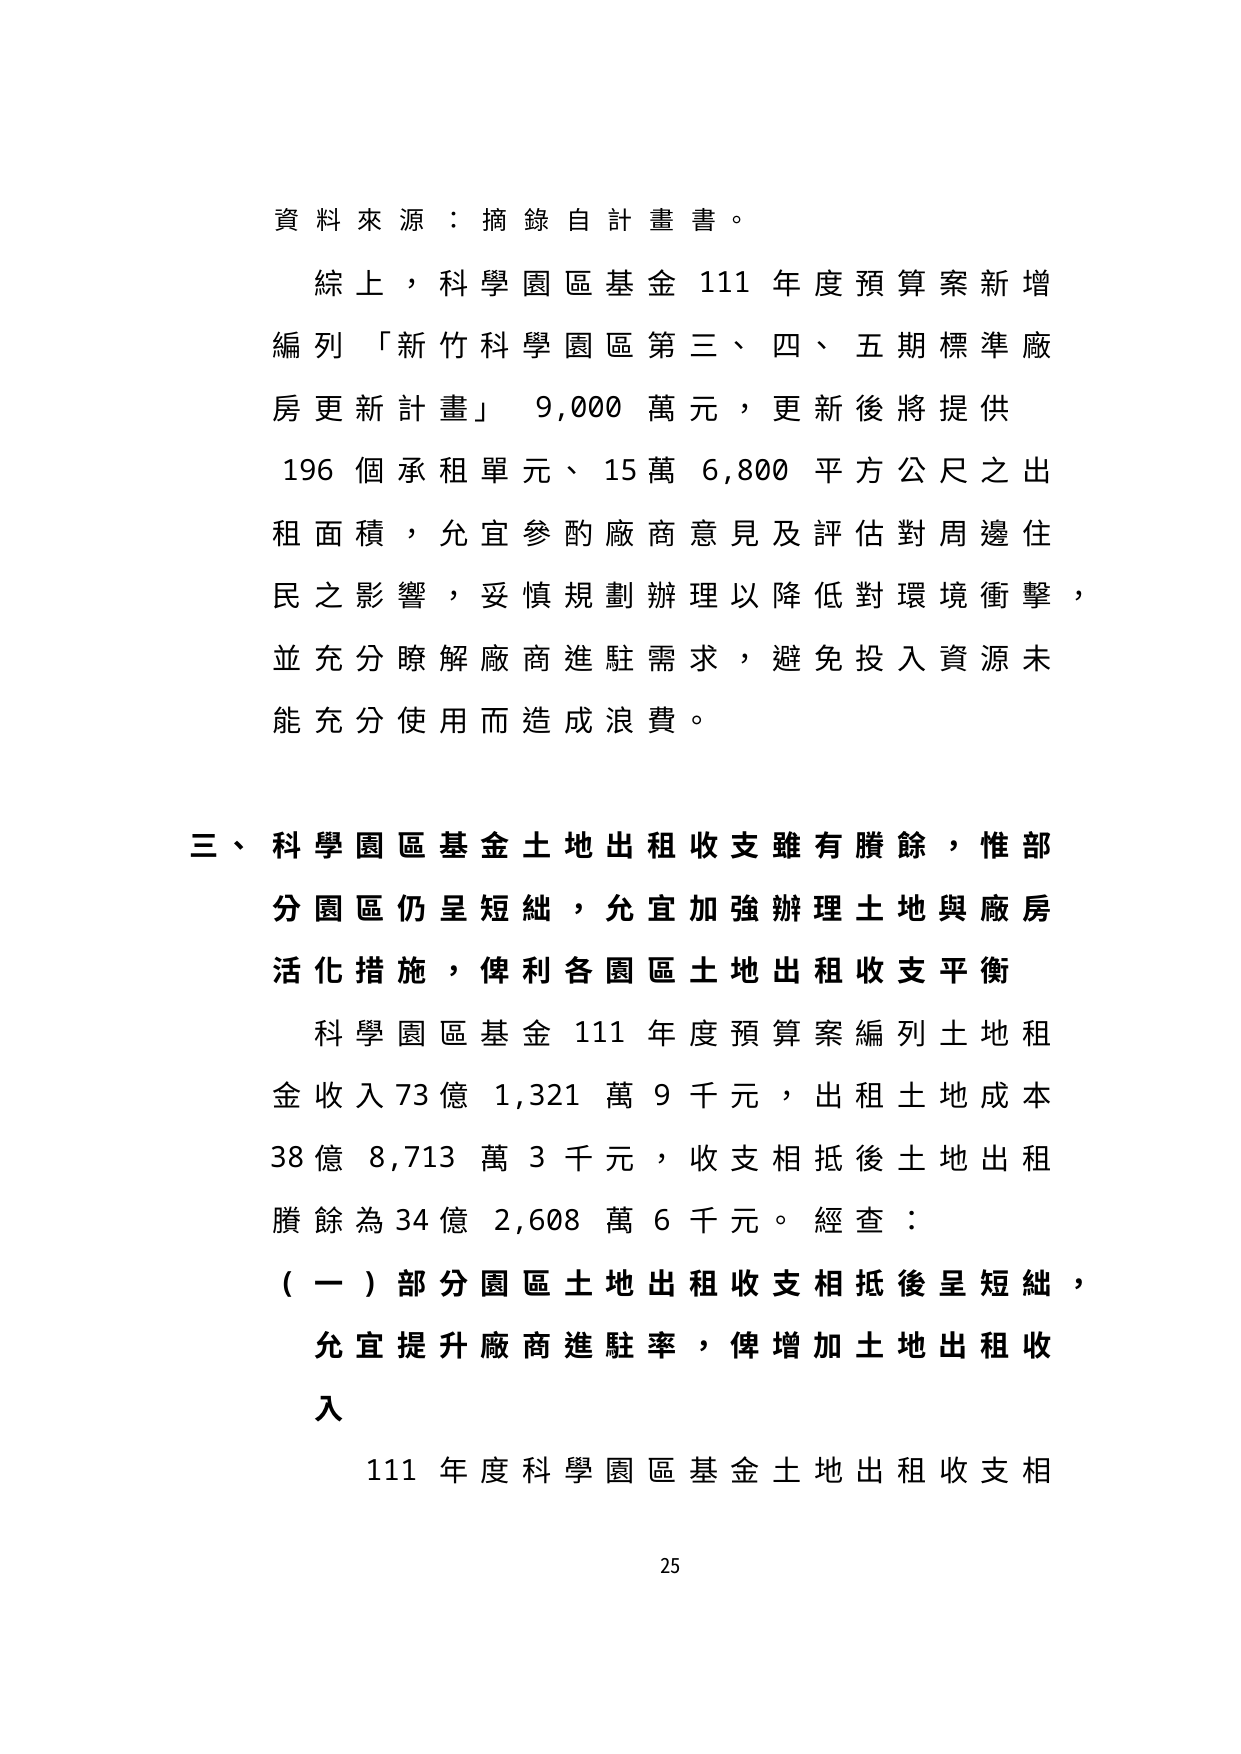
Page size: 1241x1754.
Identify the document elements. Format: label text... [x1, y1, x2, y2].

text 科學園區基金111年度預算案編列土地租金收入73億1,321萬9千元，出租土地成本38億8,713萬3千元，收支相抵後土地出租賸餘為34億2,608萬6千元。經查： [242, 990, 1058, 1240]
text 111年度科學園區基金土地出租收支相 [271, 1427, 1058, 1490]
text 綜上，科學園區基金111年度預算案新增編列「新竹科學園區第三、四、五期標準廠房更新計畫」9,000萬元，更新後將提供196個承租單元、15萬6,800平方公尺之出租面積，允宜參酌廠商意見及評估對周邊住民之影響，妥慎規劃辦理以降低對環境衝擊，並充分瞭解廠商進駐需求，避免投入資源未能充分使用而造成浪費。 [242, 240, 1058, 740]
text 三、科學園區基金土地出租收支雖有賸餘，惟部分園區仍呈短絀，允宜加強辦理土地與廠房活化措施，俾利各園區土地出租收支平衡 [183, 802, 1058, 990]
text (一)部分園區土地出租收支相抵後呈短絀，允宜提升廠商進駐率，俾增加土地出租收入 [242, 1240, 1058, 1427]
text 資料來源：摘錄自計畫書。 [241, 177, 1058, 240]
